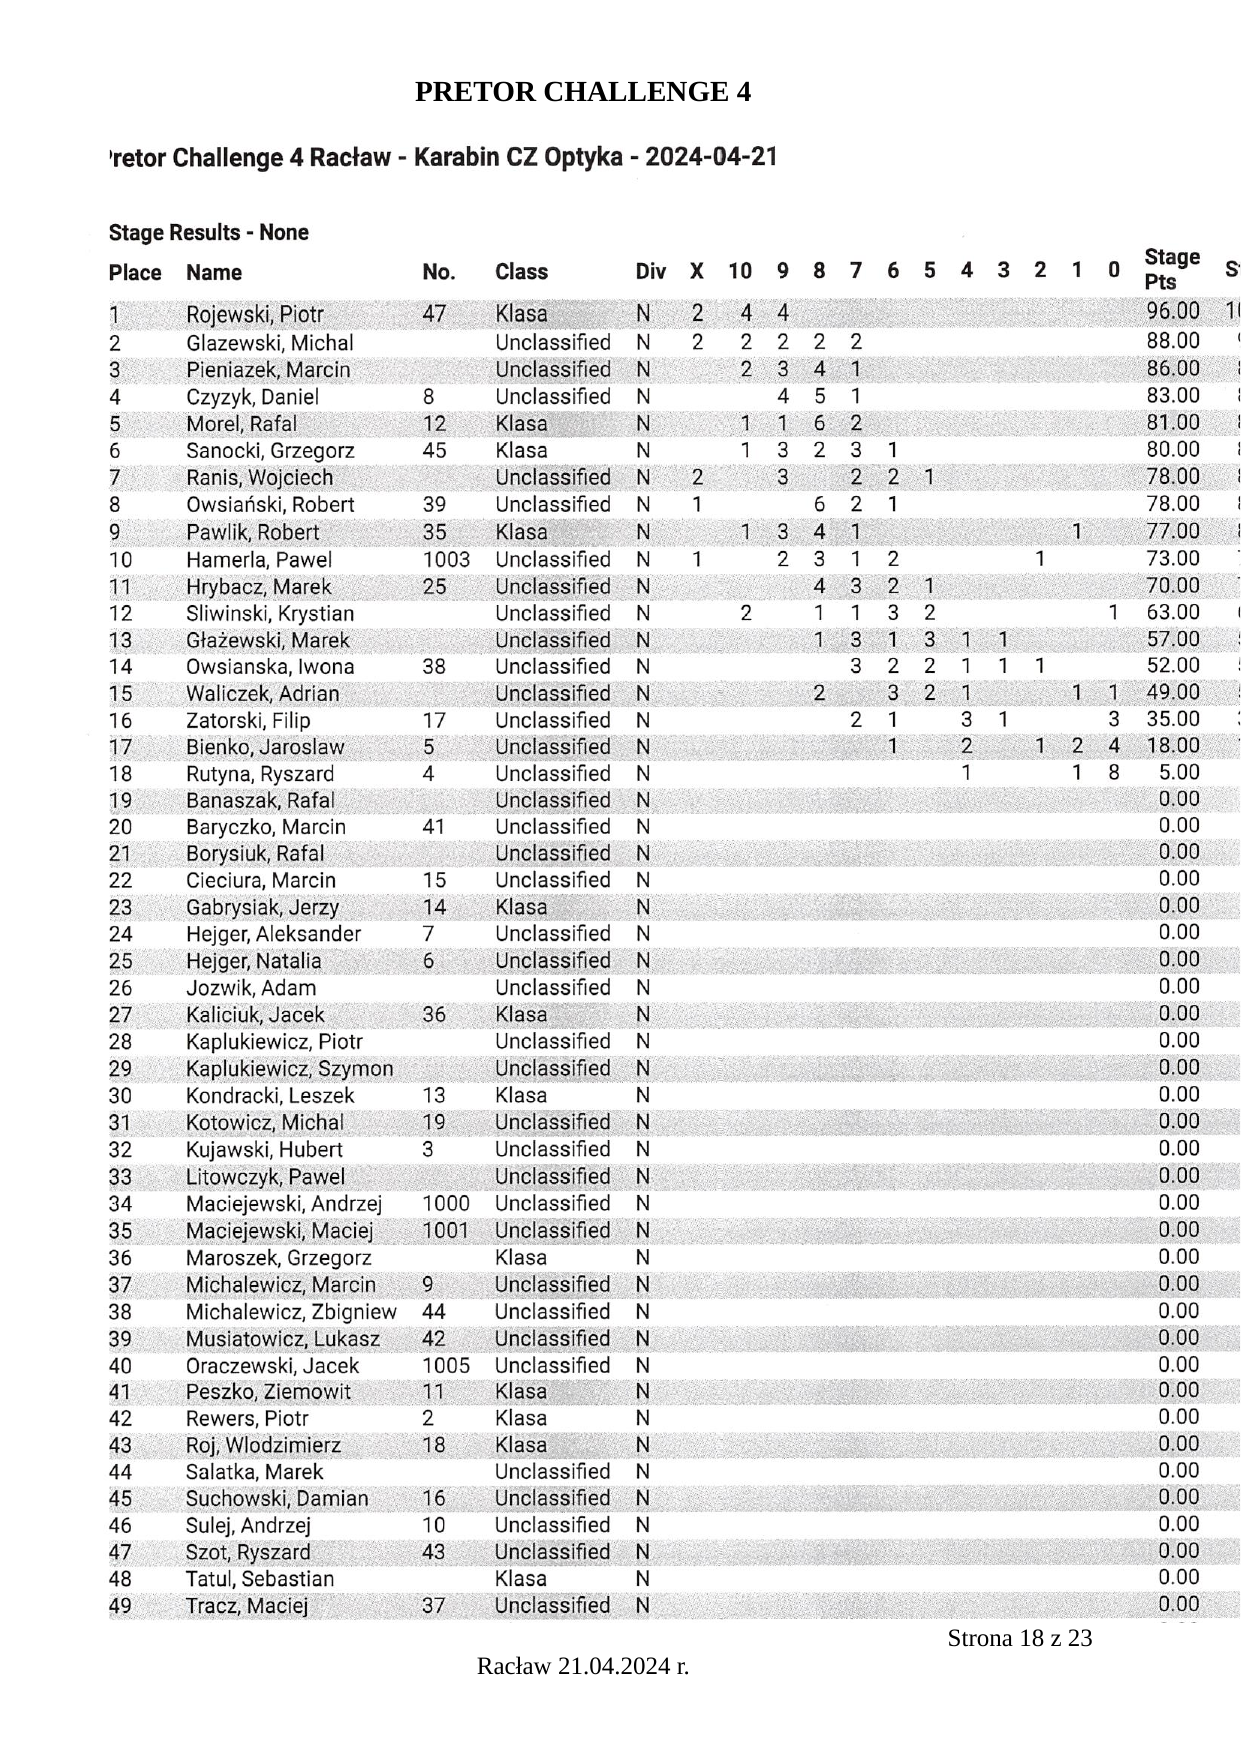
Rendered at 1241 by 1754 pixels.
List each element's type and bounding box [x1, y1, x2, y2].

picture [73, 124, 1241, 1623]
